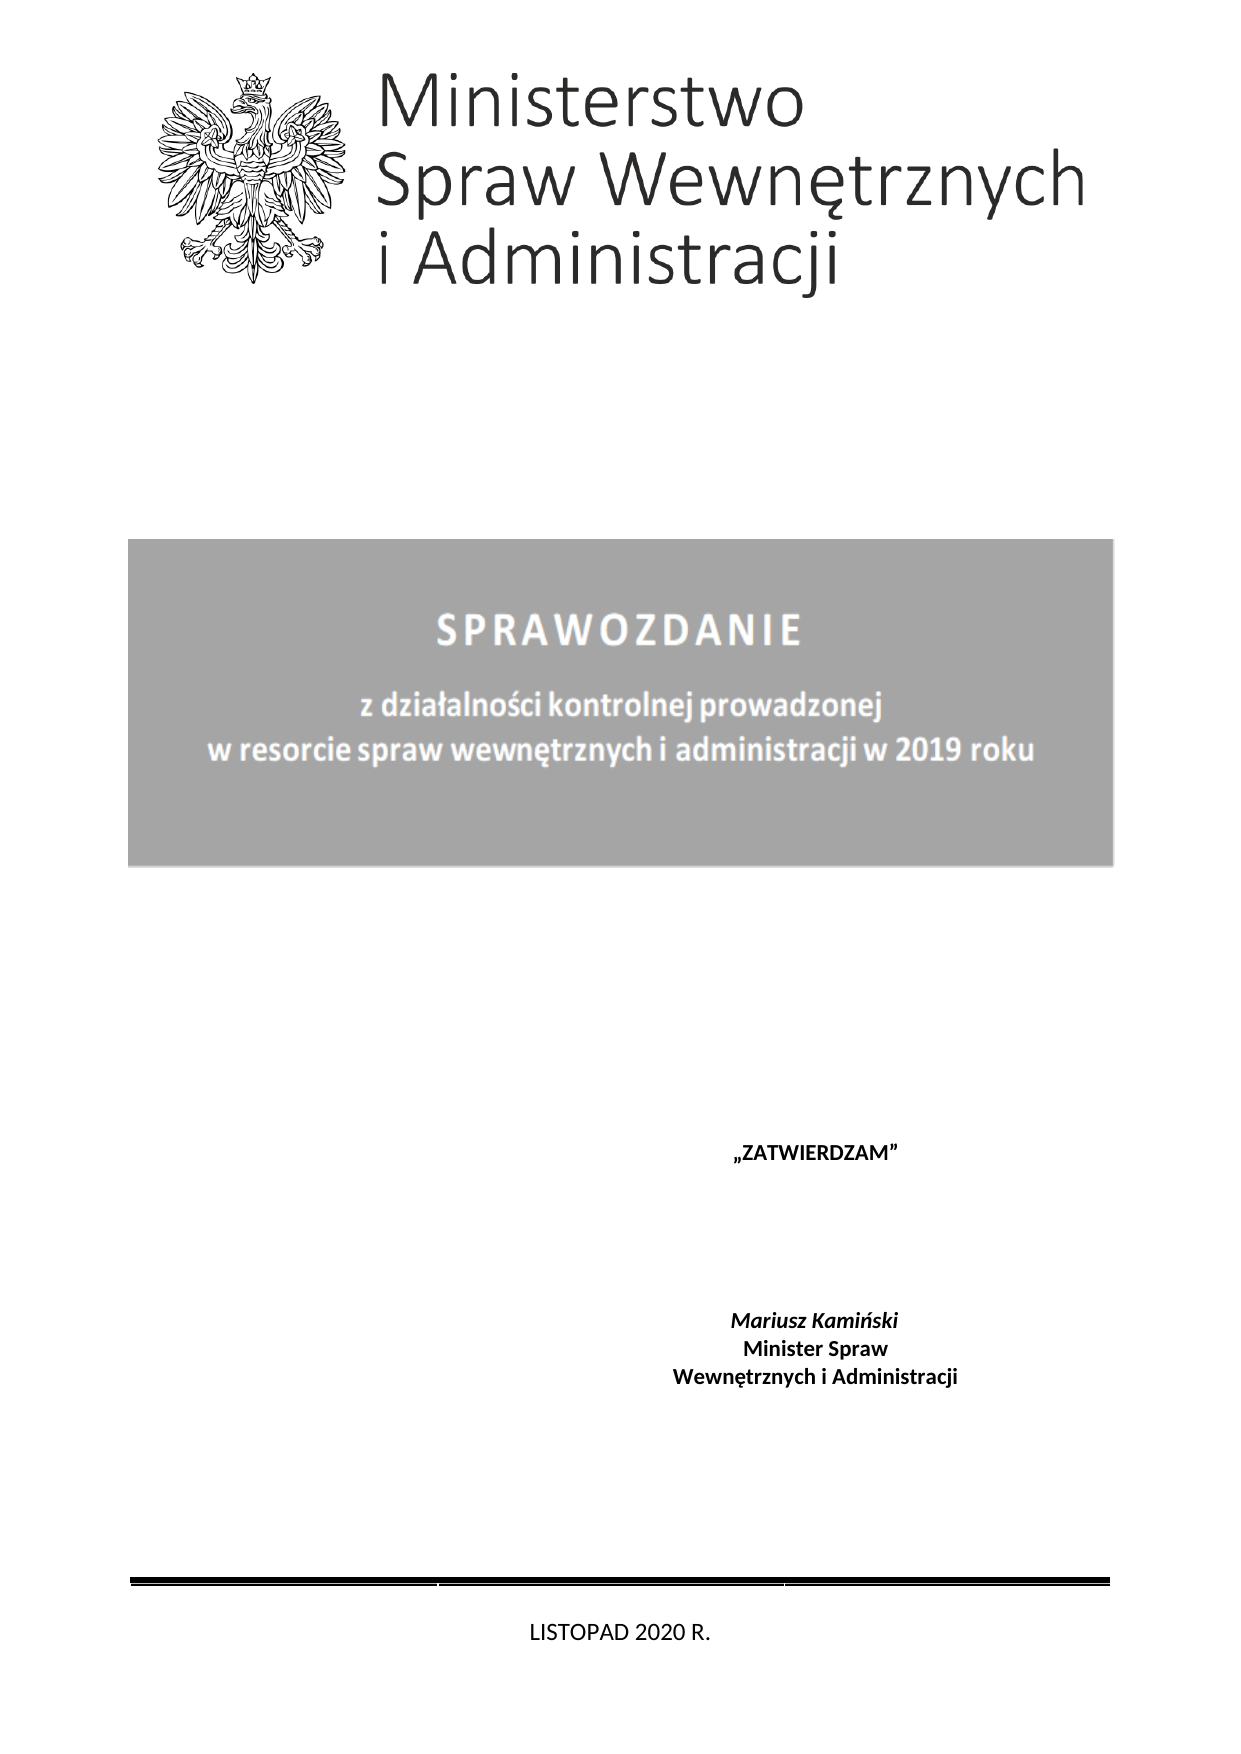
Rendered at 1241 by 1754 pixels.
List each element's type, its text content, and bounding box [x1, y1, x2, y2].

table_cell [130, 1222, 325, 1306]
table_header [325, 1138, 520, 1222]
table_cell [973, 1222, 1110, 1306]
table_cell [130, 1306, 325, 1502]
table_cell [658, 1222, 973, 1306]
table_cell Mariusz Kamiński Minister Spraw Wewnętrznych i Administracji [658, 1306, 973, 1502]
table_header [130, 1138, 325, 1222]
table_cell [325, 1306, 520, 1502]
table_header „ZATWIERDZAM” [658, 1138, 973, 1222]
table_cell [973, 1306, 1110, 1502]
table_header [973, 1138, 1110, 1222]
table_cell [520, 1306, 658, 1502]
table_cell [325, 1222, 520, 1306]
table_cell [520, 1222, 658, 1306]
table_header [520, 1138, 658, 1222]
